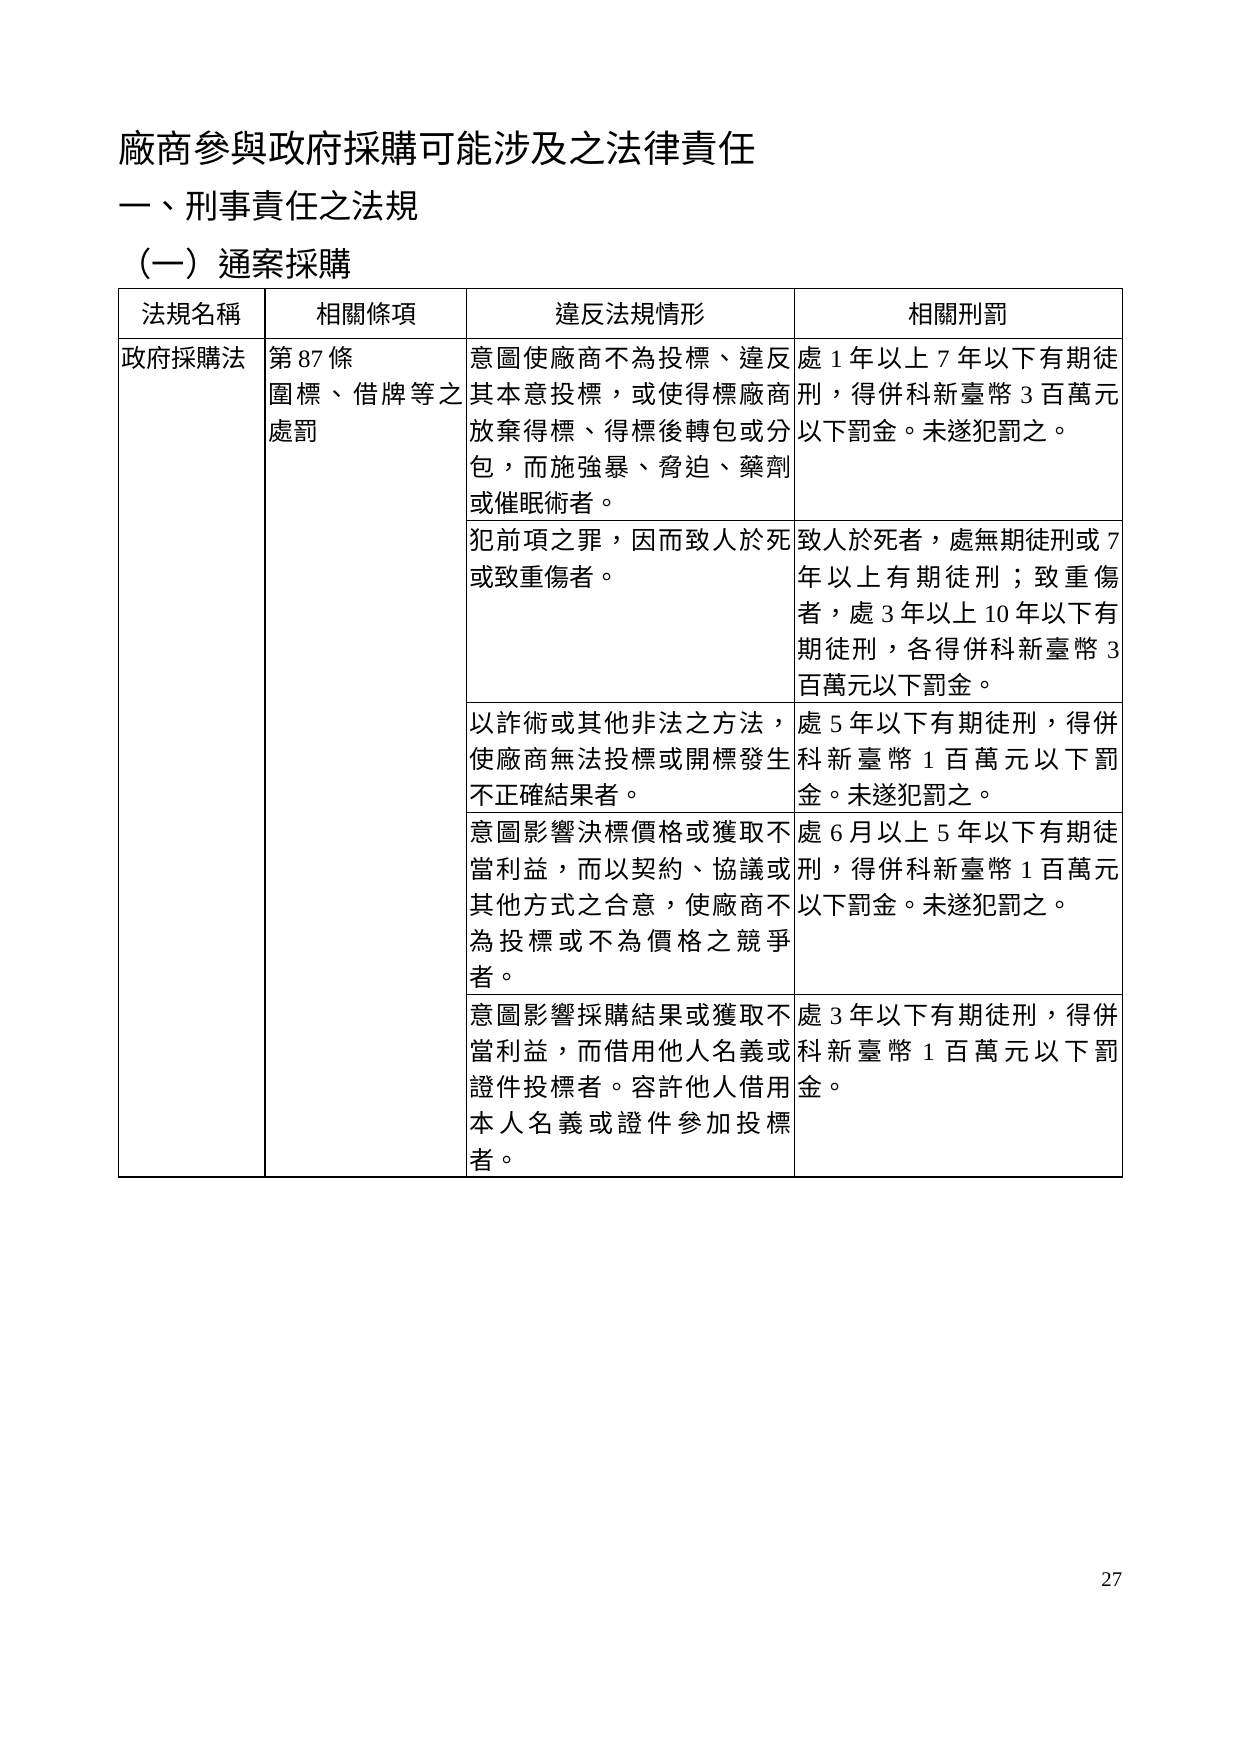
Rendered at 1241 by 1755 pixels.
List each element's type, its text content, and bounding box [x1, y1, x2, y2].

table_header 相關條項 [266, 289, 466, 337]
table_cell 第87條 圍標、借牌等之處罰 [266, 339, 466, 1176]
table_cell 犯前項之罪，因而致人於死或致重傷者。 [467, 521, 794, 702]
table_cell 處5年以下有期徒刑，得併科新臺幣1百萬元以下罰金。未遂犯罰之。 [795, 703, 1122, 812]
table_cell 以詐術或其他非法之方法，使廠商無法投標或開標發生不正確結果者。 [467, 703, 794, 812]
table_cell 意圖影響決標價格或獲取不當利益，而以契約、協議或其他方式之合意，使廠商不為投標或不為價格之競爭者。 [467, 813, 794, 994]
table_header 法規名稱 [119, 289, 264, 337]
table_cell 處3年以下有期徒刑，得併科新臺幣1百萬元以下罰金。 [795, 995, 1122, 1176]
table_cell 處1年以上7年以下有期徒刑，得併科新臺幣3百萬元以下罰金。未遂犯罰之。 [795, 339, 1122, 520]
table_cell 意圖使廠商不為投標、違反其本意投標，或使得標廠商放棄得標、得標後轉包或分包，而施強暴、脅迫、藥劑或催眠術者。 [467, 339, 794, 520]
text 一、刑事責任之法規 [118, 173, 1122, 230]
table_cell 致人於死者，處無期徒刑或7年以上有期徒刑；致重傷者，處3年以上10年以下有期徒刑，各得併科新臺幣3百萬元以下罰金。 [795, 521, 1122, 702]
table_cell 處6月以上5年以下有期徒刑，得併科新臺幣1百萬元以下罰金。未遂犯罰之。 [795, 813, 1122, 994]
table_header 違反法規情形 [467, 289, 794, 337]
table_cell 意圖影響採購結果或獲取不當利益，而借用他人名義或證件投標者。容許他人借用本人名義或證件參加投標者。 [467, 995, 794, 1176]
table_header 相關刑罰 [795, 289, 1122, 337]
text （一）通案採購 [118, 230, 1122, 288]
text 廠商參與政府採購可能涉及之法律責任 [118, 119, 1122, 173]
table_cell 政府採購法 [119, 339, 264, 1176]
